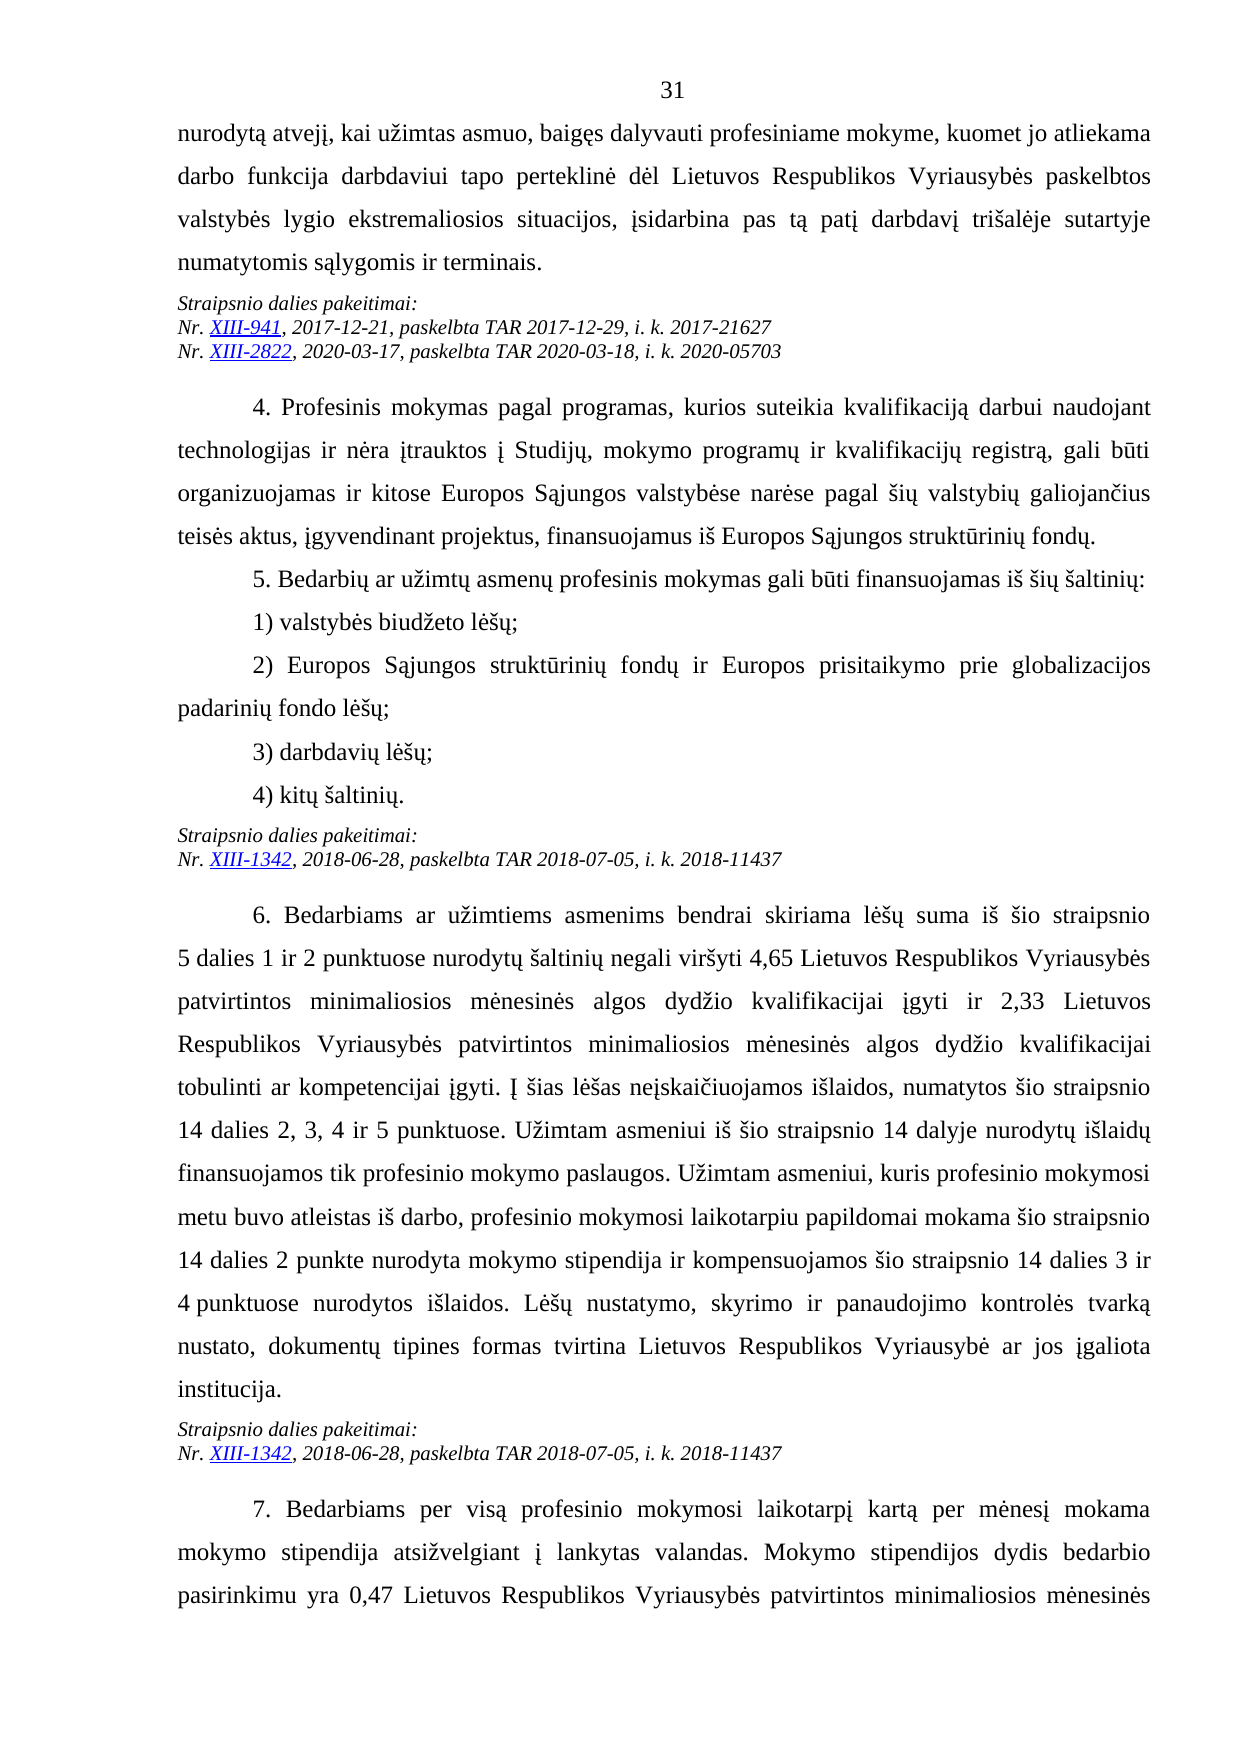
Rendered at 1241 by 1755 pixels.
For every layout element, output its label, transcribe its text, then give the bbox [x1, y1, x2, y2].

text Straipsnio dalies pakeitimai: [177, 1417, 1152, 1441]
text 7. Bedarbiams per visą profesinio mokymosi laikotarpį kartą per mėnesį mokama mokymo stipendija atsižvelgiant į lankytas valandas. Mokymo stipendijos dydis bedarbio pasirinkimu yra 0,47 Lietuvos Respublikos Vyriausybės patvirtintos minimaliosios mėnesinės [177, 1494, 1152, 1609]
text 5. Bedarbių ar užimtų asmenų profesinis mokymas gali būti finansuojamas iš šių šaltinių: [177, 564, 1152, 593]
text 3) darbdavių lėšų; [177, 737, 1152, 765]
text 4. Profesinis mokymas pagal programas, kurios suteikia kvalifikaciją darbui naudojant technologijas ir nėra įtrauktos į Studijų, mokymo programų ir kvalifikacijų registrą, gali būti organizuojamas ir kitose Europos Sąjungos valstybėse narėse pagal šių valstybių galiojančius teisės aktus, įgyvendinant projektus, finansuojamus iš Europos Sąjungos struktūrinių fondų. [177, 392, 1152, 550]
text Straipsnio dalies pakeitimai: [177, 823, 1152, 847]
text Nr. XIII-2822, 2020-03-17, paskelbta TAR 2020-03-18, i. k. 2020-05703 [177, 339, 1152, 363]
text Nr. XIII-1342, 2018-06-28, paskelbta TAR 2018-07-05, i. k. 2018-11437 [177, 847, 1152, 871]
text Nr. XIII-941, 2017-12-21, paskelbta TAR 2017-12-29, i. k. 2017-21627 [177, 315, 1152, 339]
text Nr. XIII-1342, 2018-06-28, paskelbta TAR 2018-07-05, i. k. 2018-11437 [177, 1441, 1152, 1465]
text nurodytą atvejį, kai užimtas asmuo, baigęs dalyvauti profesiniame mokyme, kuomet jo atliekama darbo funkcija darbdaviui tapo perteklinė dėl Lietuvos Respublikos Vyriausybės paskelbtos valstybės lygio ekstremaliosios situacijos, įsidarbina pas tą patį darbdavį trišalėje sutartyje numatytomis sąlygomis ir terminais. [177, 118, 1152, 276]
text 2) Europos Sąjungos struktūrinių fondų ir Europos prisitaikymo prie globalizacijos padarinių fondo lėšų; [177, 650, 1152, 722]
text Straipsnio dalies pakeitimai: [177, 291, 1152, 315]
text 4) kitų šaltinių. [177, 780, 1152, 808]
text 6. Bedarbiams ar užimtiems asmenims bendrai skiriama lėšų suma iš šio straipsnio 5 dalies 1 ir 2 punktuose nurodytų šaltinių negali viršyti 4,65 Lietuvos Respublikos Vyriausybės patvirtintos minimaliosios mėnesinės algos dydžio kvalifikacijai įgyti ir 2,33 Lietuvos Respublikos Vyriausybės patvirtintos minimaliosios mėnesinės algos dydžio kvalifikacijai tobulinti ar kompetencijai įgyti. Į šias lėšas neįskaičiuojamos išlaidos, numatytos šio straipsnio 14 dalies 2, 3, 4 ir 5 punktuose. Užimtam asmeniui iš šio straipsnio 14 dalyje nurodytų išlaidų finansuojamos tik profesinio mokymo paslaugos. Užimtam asmeniui, kuris profesinio mokymosi metu buvo atleistas iš darbo, profesinio mokymosi laikotarpiu papildomai mokama šio straipsnio 14 dalies 2 punkte nurodyta mokymo stipendija ir kompensuojamos šio straipsnio 14 dalies 3 ir 4 punktuose nurodytos išlaidos. Lėšų nustatymo, skyrimo ir panaudojimo kontrolės tvarką nustato, dokumentų tipines formas tvirtina Lietuvos Respublikos Vyriausybė ar jos įgaliota institucija. [177, 900, 1152, 1403]
text 1) valstybės biudžeto lėšų; [177, 607, 1152, 636]
